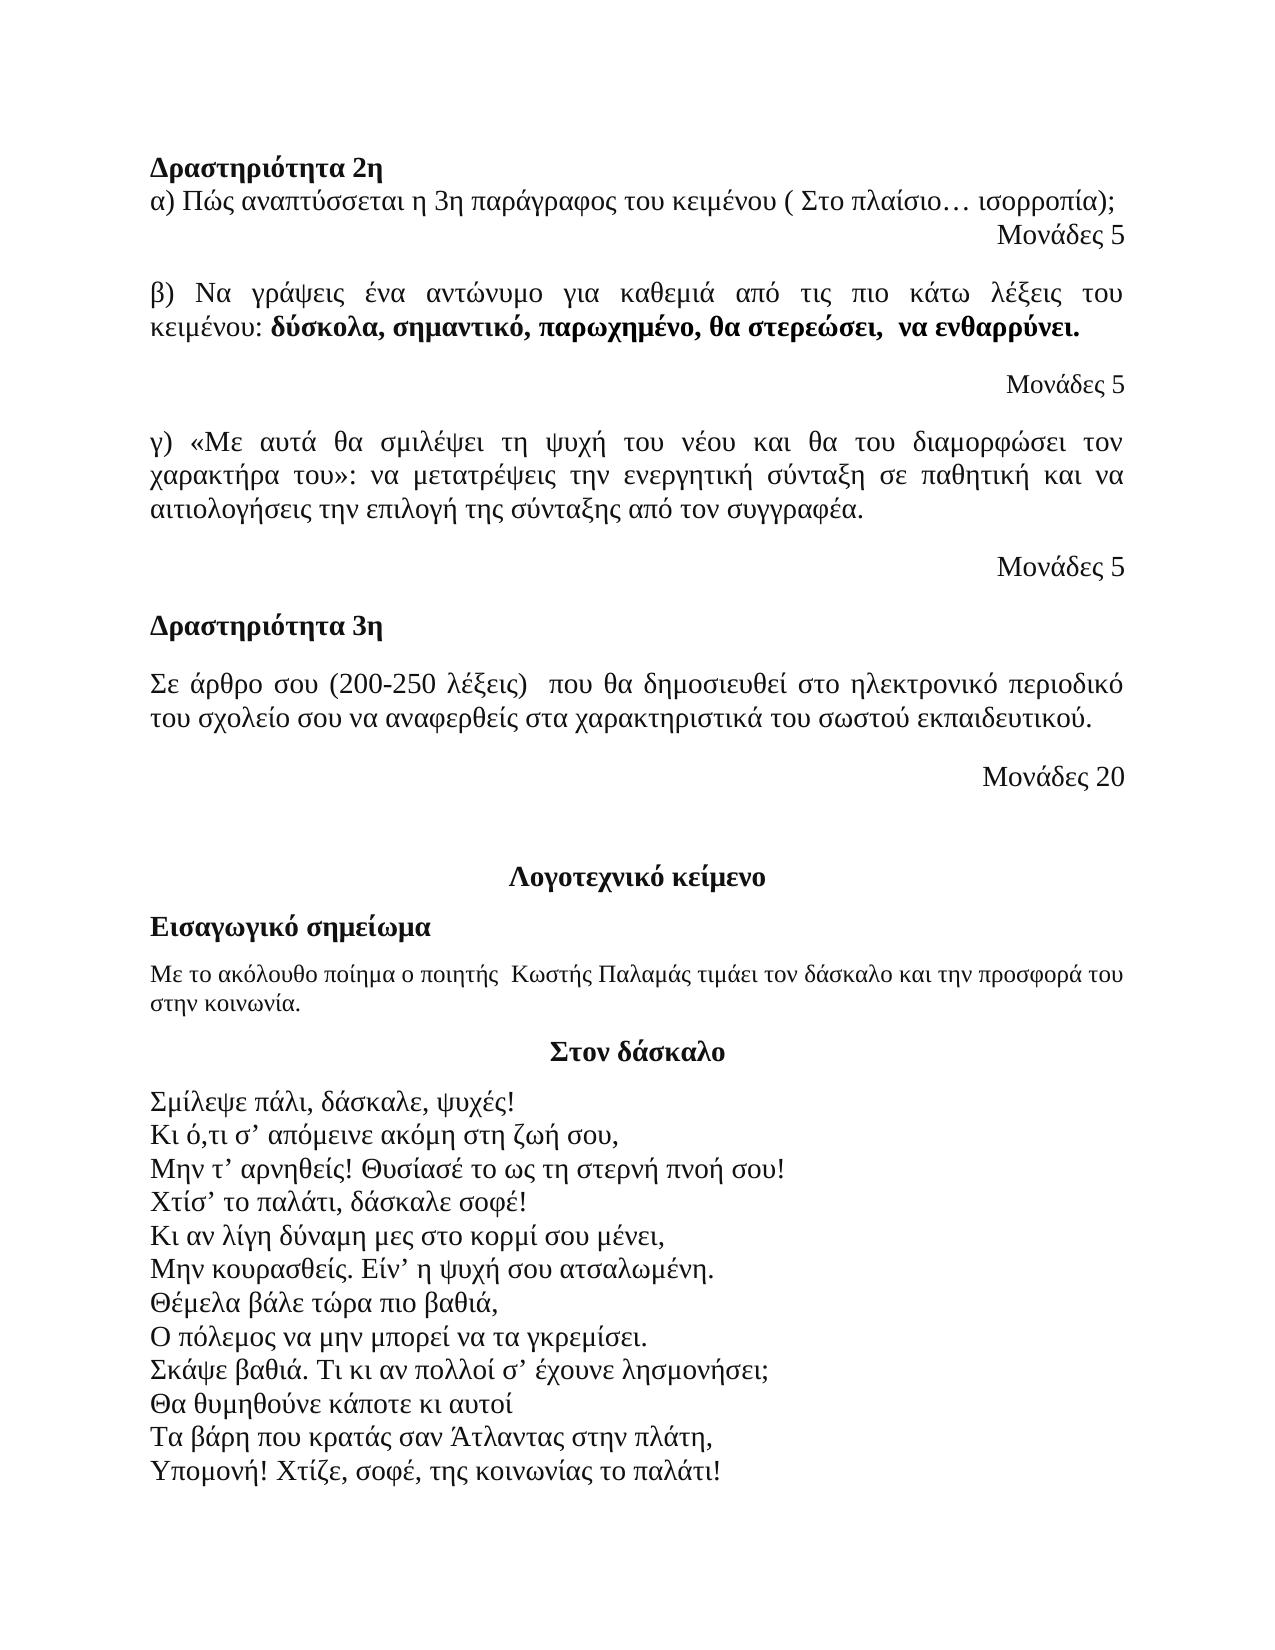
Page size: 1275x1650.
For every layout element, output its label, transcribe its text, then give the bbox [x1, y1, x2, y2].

text Μονάδες 5 [150, 217, 1125, 251]
text Σε άρθρο σου (200-250 λέξεις) που θα δημοσιευθεί στο ηλεκτρονικό περιοδικό του σχολείο σου να αναφερθείς στα χαρακτηριστικά του σωστού εκπαιδευτικού. [150, 667, 1125, 734]
text Λογοτεχνικό κείμενο [150, 859, 1125, 893]
text Κι ό,τι σ’ απόμεινε ακόμη στη ζωή σου, [150, 1117, 1125, 1151]
text Μονάδες 5 [150, 368, 1125, 399]
text Μονάδες 20 [150, 759, 1125, 792]
text Ο πόλεμος να μην μπορεί να τα γκρεμίσει. [150, 1319, 1125, 1352]
text α) Πώς αναπτύσσεται η 3η παράγραφος του κειμένου ( Στο πλαίσιο… ισορροπία); [150, 183, 1125, 217]
text Δραστηριότητα 3η [150, 608, 1125, 642]
text Σκάψε βαθιά. Τι κι αν πολλοί σ’ έχουνε λησμονήσει; [150, 1352, 1125, 1386]
text Εισαγωγικό σημείωμα [150, 909, 1125, 943]
text Τα βάρη που κρατάς σαν Άτλαντας στην πλάτη, [150, 1419, 1125, 1453]
text Δραστηριότητα 2η [150, 150, 1125, 183]
text γ) «Με αυτά θα σμιλέψει τη ψυχή του νέου και θα του διαμορφώσει τον χαρακτήρα του»: να μετατρέψεις την ενεργητική σύνταξη σε παθητική και να αιτιολογήσεις την επιλογή της σύνταξης από τον συγγραφέα. [150, 424, 1125, 524]
text Σμίλεψε πάλι, δάσκαλε, ψυχές! [150, 1084, 1125, 1117]
text Μονάδες 5 [150, 549, 1125, 583]
text β) Να γράψεις ένα αντώνυμο για καθεμιά από τις πιο κάτω λέξεις του κειμένου: δύσκολα, σημαντικό, παρωχημένο, θα στερεώσει, να ενθαρρύνει. [150, 276, 1125, 343]
text Θέμελα βάλε τώρα πιο βαθιά, [150, 1285, 1125, 1319]
text Κι αν λίγη δύναμη μες στο κορμί σου μένει, [150, 1218, 1125, 1252]
text Με το ακόλουθο ποίημα ο ποιητής Κωστής Παλαμάς τιμάει τον δάσκαλο και την προσφορά του στην κοινωνία. [150, 959, 1125, 1017]
text Θα θυμηθούνε κάποτε κι αυτοί [150, 1386, 1125, 1419]
text Μην κουρασθείς. Είν’ η ψυχή σου ατσαλωμένη. [150, 1252, 1125, 1285]
text Υπομονή! Χτίζε, σοφέ, της κοινωνίας το παλάτι! [150, 1453, 1125, 1486]
text Μην τ’ αρνηθείς! Θυσίασέ το ως τη στερνή πνοή σου! [150, 1151, 1125, 1184]
text Στον δάσκαλο [150, 1034, 1125, 1067]
text Χτίσ’ το παλάτι, δάσκαλε σοφέ! [150, 1184, 1125, 1218]
